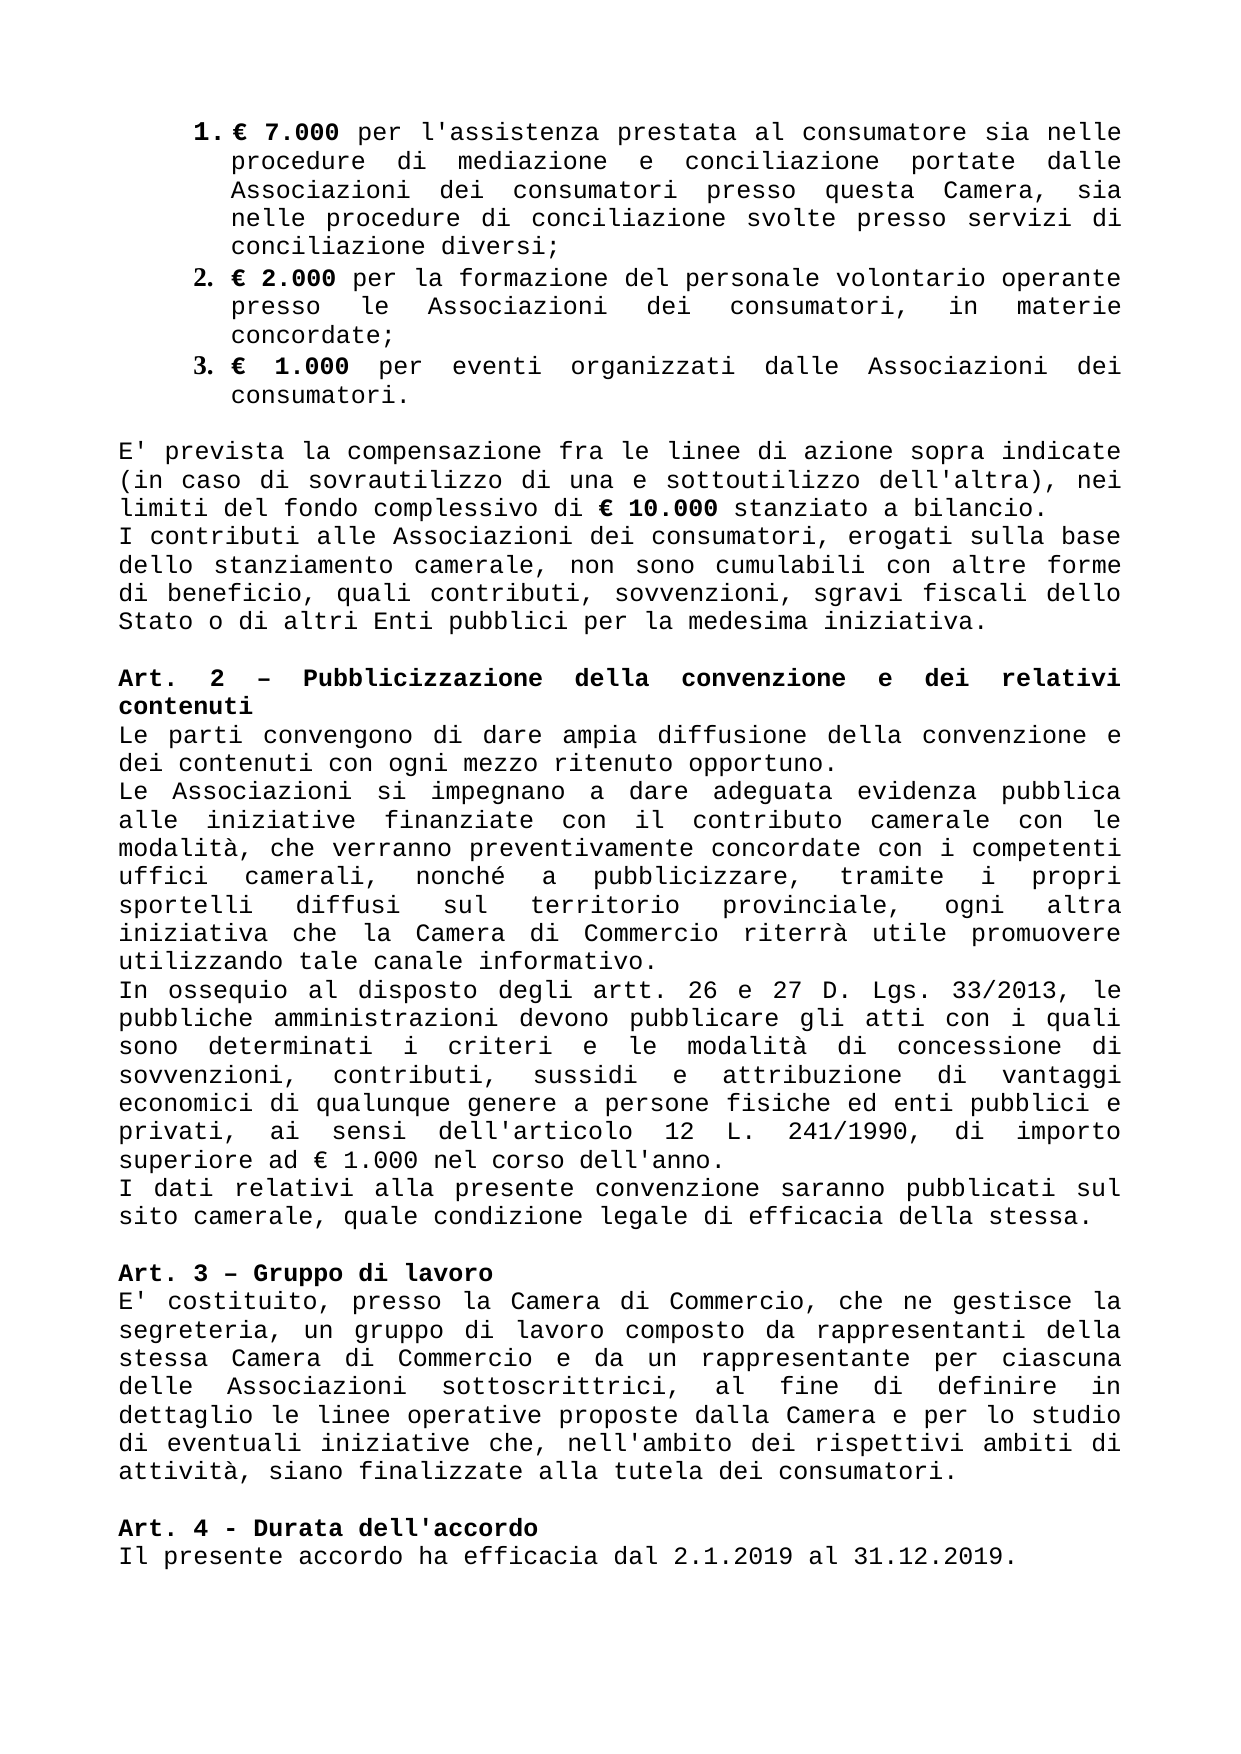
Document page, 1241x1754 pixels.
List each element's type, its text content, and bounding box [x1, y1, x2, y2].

text In ossequio al disposto degli artt. 26 e 27 D. Lgs. 33/2013, le pubbliche amministrazioni devono pubblicare gli atti con i quali sono determinati i criteri e le modalità di concessione di sovvenzioni, contributi, sussidi e attribuzione di vantaggi economici di qualunque genere a persone fisiche ed enti pubblici e privati, ai sensi dell'articolo 12 L. 241/1990, di importo superiore ad € 1.000 nel corso dell'anno. [118, 977, 1122, 1176]
text I contributi alle Associazioni dei consumatori, erogati sulla base dello stanziamento camerale, non sono cumulabili con altre forme di beneficio, quali contributi, sovvenzioni, sgravi fiscali dello Stato o di altri Enti pubblici per la medesima iniziativa. [118, 524, 1122, 637]
list € 1.000 per eventi organizzati dalle Associazioni dei consumatori. [193, 351, 1122, 411]
list € 2.000 per la formazione del personale volontario operante presso le Associazioni dei consumatori, in materie concordate; [193, 262, 1122, 351]
text Art. 4 - Durata dell'accordo [118, 1516, 1122, 1544]
text E' costituito, presso la Camera di Commercio, che ne gestisce la segreteria, un gruppo di lavoro composto da rappresentanti della stessa Camera di Commercio e da un rappresentante per ciascuna delle Associazioni sottoscrittrici, al fine di definire in dettaglio le linee operative proposte dalla Camera e per lo studio di eventuali iniziative che, nell'ambito dei rispettivi ambiti di attività, siano finalizzate alla tutela dei consumatori. [118, 1289, 1122, 1487]
text E' prevista la compensazione fra le linee di azione sopra indicate (in caso di sovrautilizzo di una e sottoutilizzo dell'altra), nei limiti del fondo complessivo di € 10.000 stanziato a bilancio. [118, 439, 1122, 524]
text Art. 2 – Pubblicizzazione della convenzione e dei relativi contenuti [118, 666, 1122, 722]
text Le parti convengono di dare ampia diffusione della convenzione e dei contenuti con ogni mezzo ritenuto opportuno. [118, 722, 1122, 779]
text I dati relativi alla presente convenzione saranno pubblicati sul sito camerale, quale condizione legale di efficacia della stessa. [118, 1176, 1122, 1232]
text Il presente accordo ha efficacia dal 2.1.2019 al 31.12.2019. [118, 1544, 1122, 1572]
text Le Associazioni si impegnano a dare adeguata evidenza pubblica alle iniziative finanziate con il contributo camerale con le modalità, che verranno preventivamente concordate con i competenti uffici camerali, nonché a pubblicizzare, tramite i propri sportelli diffusi sul territorio provinciale, ogni altra iniziativa che la Camera di Commercio riterrà utile promuovere utilizzando tale canale informativo. [118, 779, 1122, 977]
list € 7.000 per l'assistenza prestata al consumatore sia nelle procedure di mediazione e conciliazione portate dalle Associazioni dei consumatori presso questa Camera, sia nelle procedure di conciliazione svolte presso servizi di conciliazione diversi; [193, 118, 1122, 262]
text Art. 3 – Gruppo di lavoro [118, 1261, 1122, 1289]
